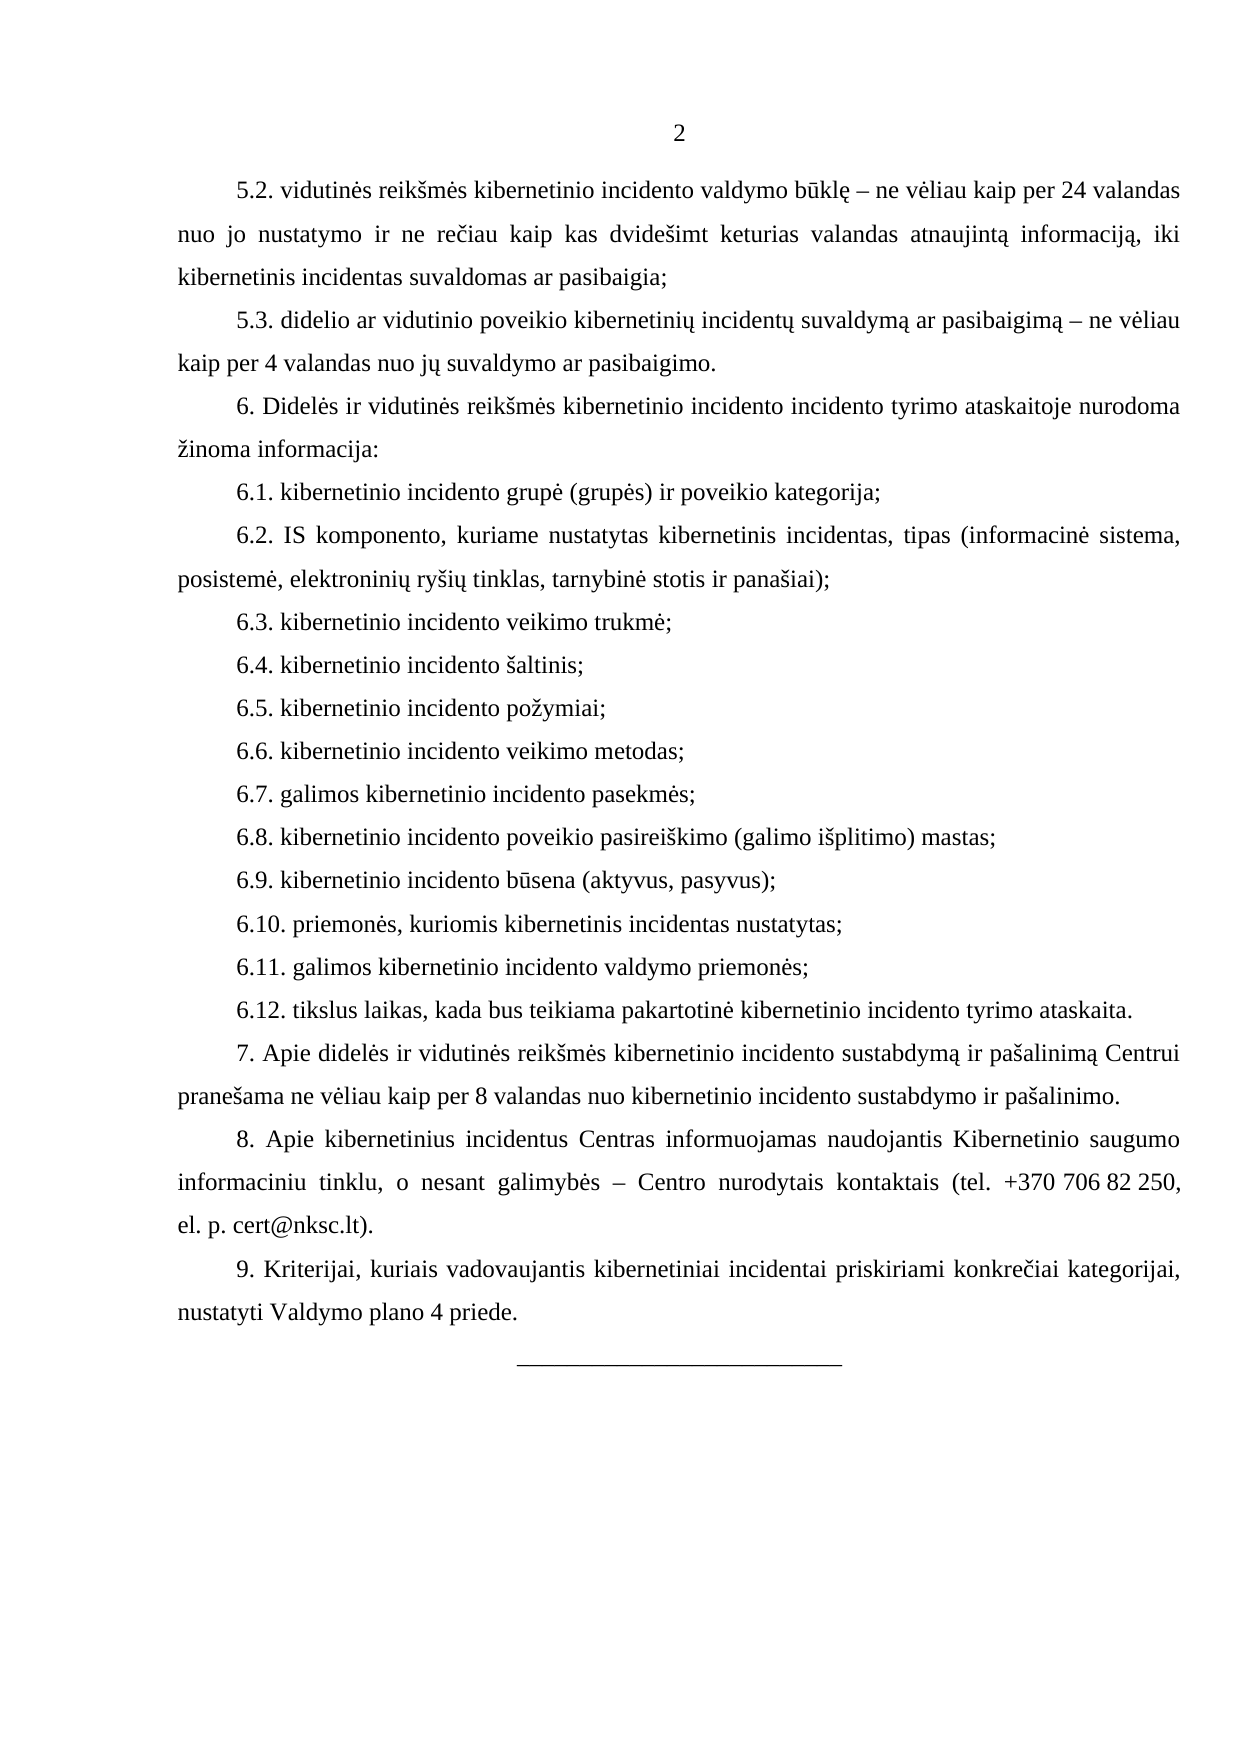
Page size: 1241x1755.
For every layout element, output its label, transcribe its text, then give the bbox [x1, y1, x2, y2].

text 6.11. galimos kibernetinio incidento valdymo priemonės; [177, 952, 1181, 981]
text 5.3. didelio ar vidutinio poveikio kibernetinių incidentų suvaldymą ar pasibaigimą – ne vėliau kaip per 4 valandas nuo jų suvaldymo ar pasibaigimo. [177, 305, 1181, 377]
text 7. Apie didelės ir vidutinės reikšmės kibernetinio incidento sustabdymą ir pašalinimą Centrui pranešama ne vėliau kaip per 8 valandas nuo kibernetinio incidento sustabdymo ir pašalinimo. [177, 1038, 1181, 1110]
text 6.12. tikslus laikas, kada bus teikiama pakartotinė kibernetinio incidento tyrimo ataskaita. [177, 995, 1181, 1024]
text 6.6. kibernetinio incidento veikimo metodas; [177, 736, 1181, 765]
text 6. Didelės ir vidutinės reikšmės kibernetinio incidento incidento tyrimo ataskaitoje nurodoma žinoma informacija: [177, 391, 1181, 463]
text 6.2. IS komponento, kuriame nustatytas kibernetinis incidentas, tipas (informacinė sistema, posistemė, elektroninių ryšių tinklas, tarnybinė stotis ir panašiai); [177, 521, 1181, 592]
text 6.8. kibernetinio incidento poveikio pasireiškimo (galimo išplitimo) mastas; [177, 822, 1181, 851]
text 6.4. kibernetinio incidento šaltinis; [177, 650, 1181, 679]
text 6.5. kibernetinio incidento požymiai; [177, 693, 1181, 722]
text 6.1. kibernetinio incidento grupė (grupės) ir poveikio kategorija; [177, 477, 1181, 506]
text 9. Kriterijai, kuriais vadovaujantis kibernetiniai incidentai priskiriami konkrečiai kategorijai, nustatyti Valdymo plano 4 priede. [177, 1254, 1181, 1326]
text 6.7. galimos kibernetinio incidento pasekmės; [177, 779, 1181, 808]
text 6.9. kibernetinio incidento būsena (aktyvus, pasyvus); [177, 866, 1181, 894]
text 8. Apie kibernetinius incidentus Centras informuojamas naudojantis Kibernetinio saugumo informaciniu tinklu, o nesant galimybės – Centro nurodytais kontaktais (tel. +370 706 82 250, el. p. cert@nksc.lt). [177, 1124, 1181, 1239]
text 6.10. priemonės, kuriomis kibernetinis incidentas nustatytas; [177, 909, 1181, 937]
text 5.2. vidutinės reikšmės kibernetinio incidento valdymo būklę – ne vėliau kaip per 24 valandas nuo jo nustatymo ir ne rečiau kaip kas dvidešimt keturias valandas atnaujintą informaciją, iki kibernetinis incidentas suvaldomas ar pasibaigia; [177, 176, 1181, 291]
text __________________________ [177, 1340, 1181, 1369]
text 6.3. kibernetinio incidento veikimo trukmė; [177, 607, 1181, 636]
